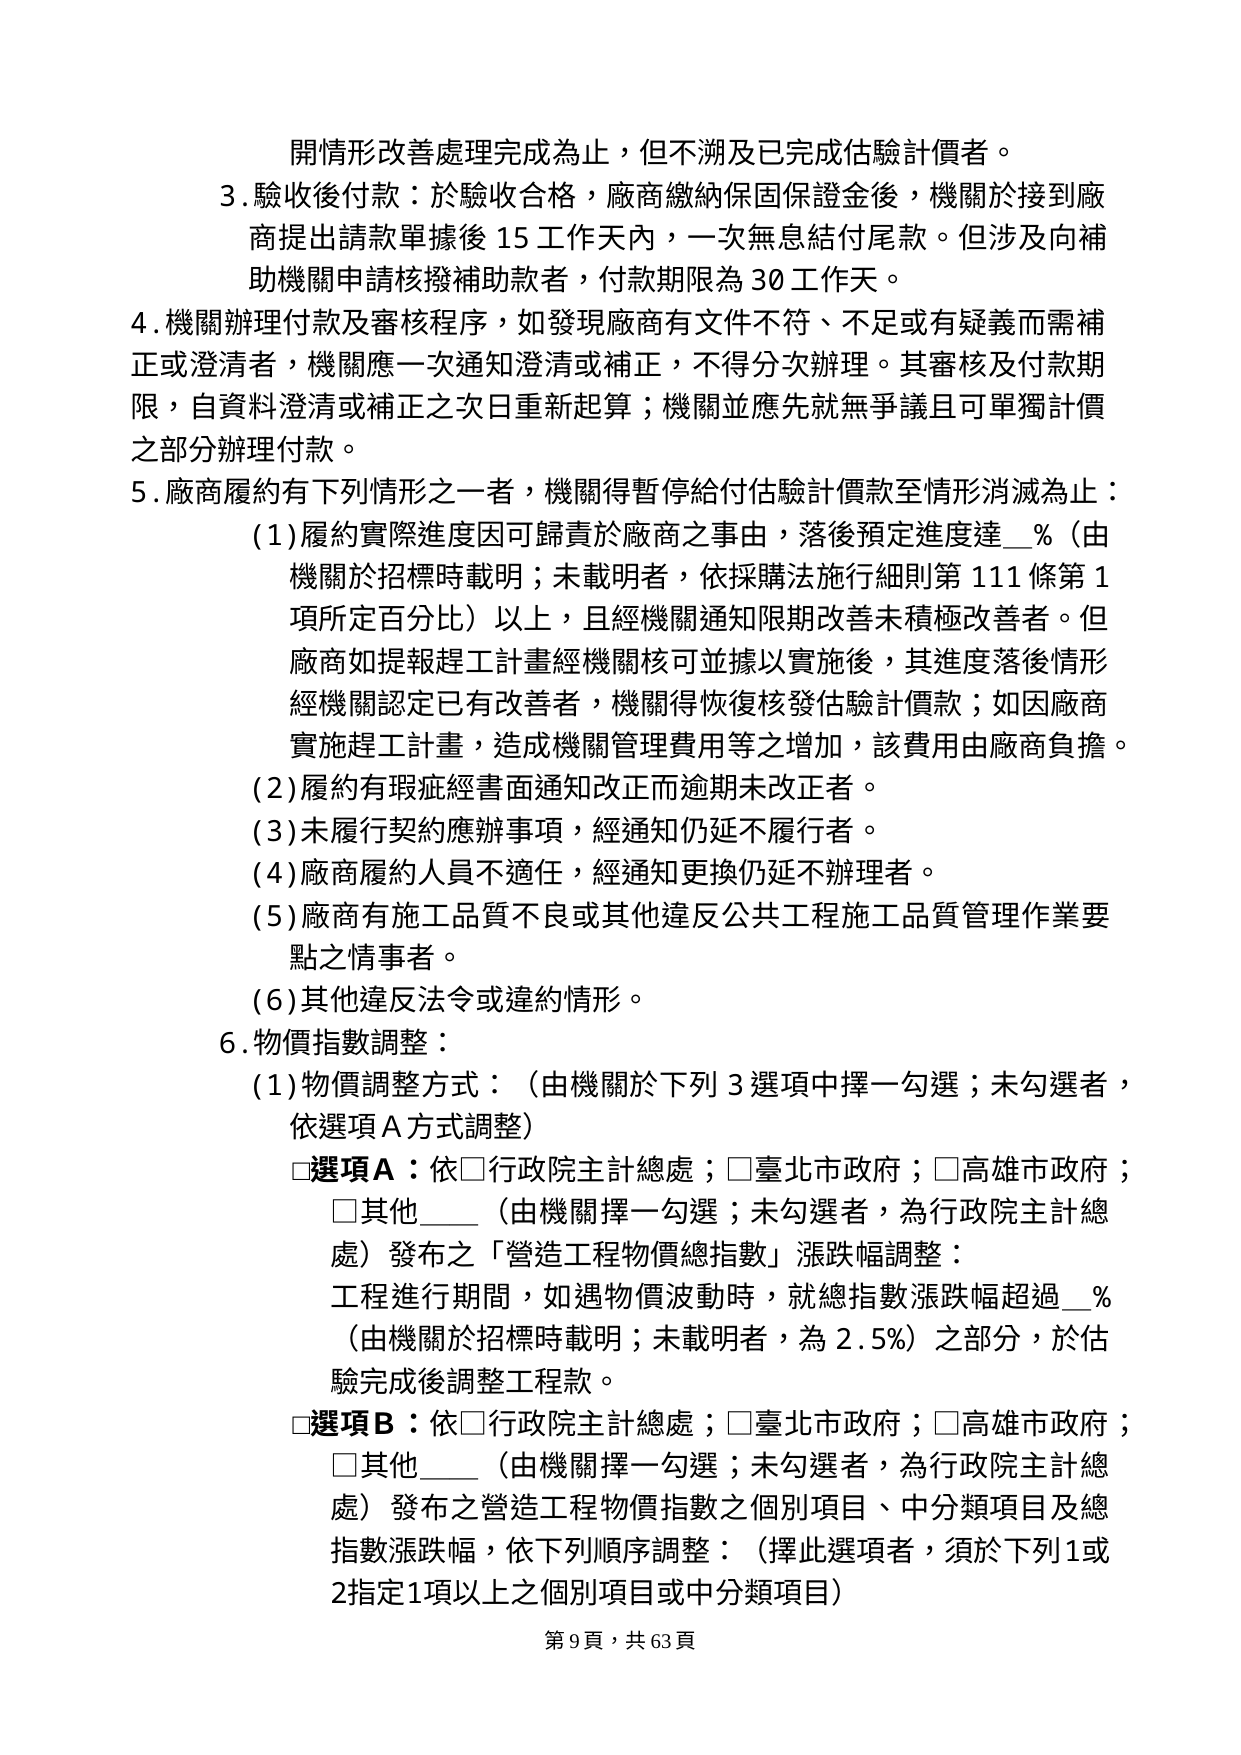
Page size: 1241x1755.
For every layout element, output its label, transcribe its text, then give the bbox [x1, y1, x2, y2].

text □選項Ｂ：依□行政院主計總處；□臺北市政府；□高雄市政府；□其他＿＿（由機關擇一勾選；未勾選者，為行政院主計總處）發布之營造工程物價指數之個別項目、中分類項目及總指數漲跌幅，依下列順序調整：（擇此選項者，須於下列1或2指定1項以上之個別項目或中分類項目） [292, 1400, 1110, 1612]
text (3)未履行契約應辦事項，經通知仍延不履行者。 [248, 807, 1110, 850]
text 4.機關辦理付款及審核程序，如發現廠商有文件不符、不足或有疑義而需補正或澄清者，機關應一次通知澄清或補正，不得分次辦理。其審核及付款期限，自資料澄清或補正之次日重新起算；機關並應先就無爭議且可單獨計價之部分辦理付款。 [130, 299, 1108, 469]
text (1)物價調整方式：（由機關於下列3選項中擇一勾選；未勾選者，依選項Ａ方式調整） [248, 1062, 1110, 1146]
text (5)廠商有施工品質不良或其他違反公共工程施工品質管理作業要點之情事者。 [248, 892, 1110, 977]
text (6)其他違反法令或違約情形。 [248, 977, 1110, 1019]
text (1)履約實際進度因可歸責於廠商之事由，落後預定進度達＿%（由機關於招標時載明；未載明者，依採購法施行細則第111條第1項所定百分比）以上，且經機關通知限期改善未積極改善者。但廠商如提報趕工計畫經機關核可並據以實施後，其進度落後情形經機關認定已有改善者，機關得恢復核發估驗計價款；如因廠商實施趕工計畫，造成機關管理費用等之增加，該費用由廠商負擔。 [248, 511, 1110, 765]
text □選項Ａ：依□行政院主計總處；□臺北市政府；□高雄市政府；□其他＿＿（由機關擇一勾選；未勾選者，為行政院主計總處）發布之「營造工程物價總指數」漲跌幅調整： [292, 1146, 1110, 1273]
text 6.物價指數調整： [218, 1019, 1108, 1062]
text (4)廠商履約人員不適任，經通知更換仍延不辦理者。 [248, 850, 1110, 892]
text 5.廠商履約有下列情形之一者，機關得暫停給付估驗計價款至情形消滅為止： [130, 469, 1108, 511]
text 開情形改善處理完成為止，但不溯及已完成估驗計價者。 [248, 130, 1110, 172]
text 工程進行期間，如遇物價波動時，就總指數漲跌幅超過＿%（由機關於招標時載明；未載明者，為2.5%）之部分，於估驗完成後調整工程款。 [330, 1273, 1110, 1400]
text 3.驗收後付款：於驗收合格，廠商繳納保固保證金後，機關於接到廠商提出請款單據後15工作天內，一次無息結付尾款。但涉及向補助機關申請核撥補助款者，付款期限為30工作天。 [218, 172, 1108, 299]
text (2)履約有瑕疵經書面通知改正而逾期未改正者。 [248, 765, 1110, 807]
